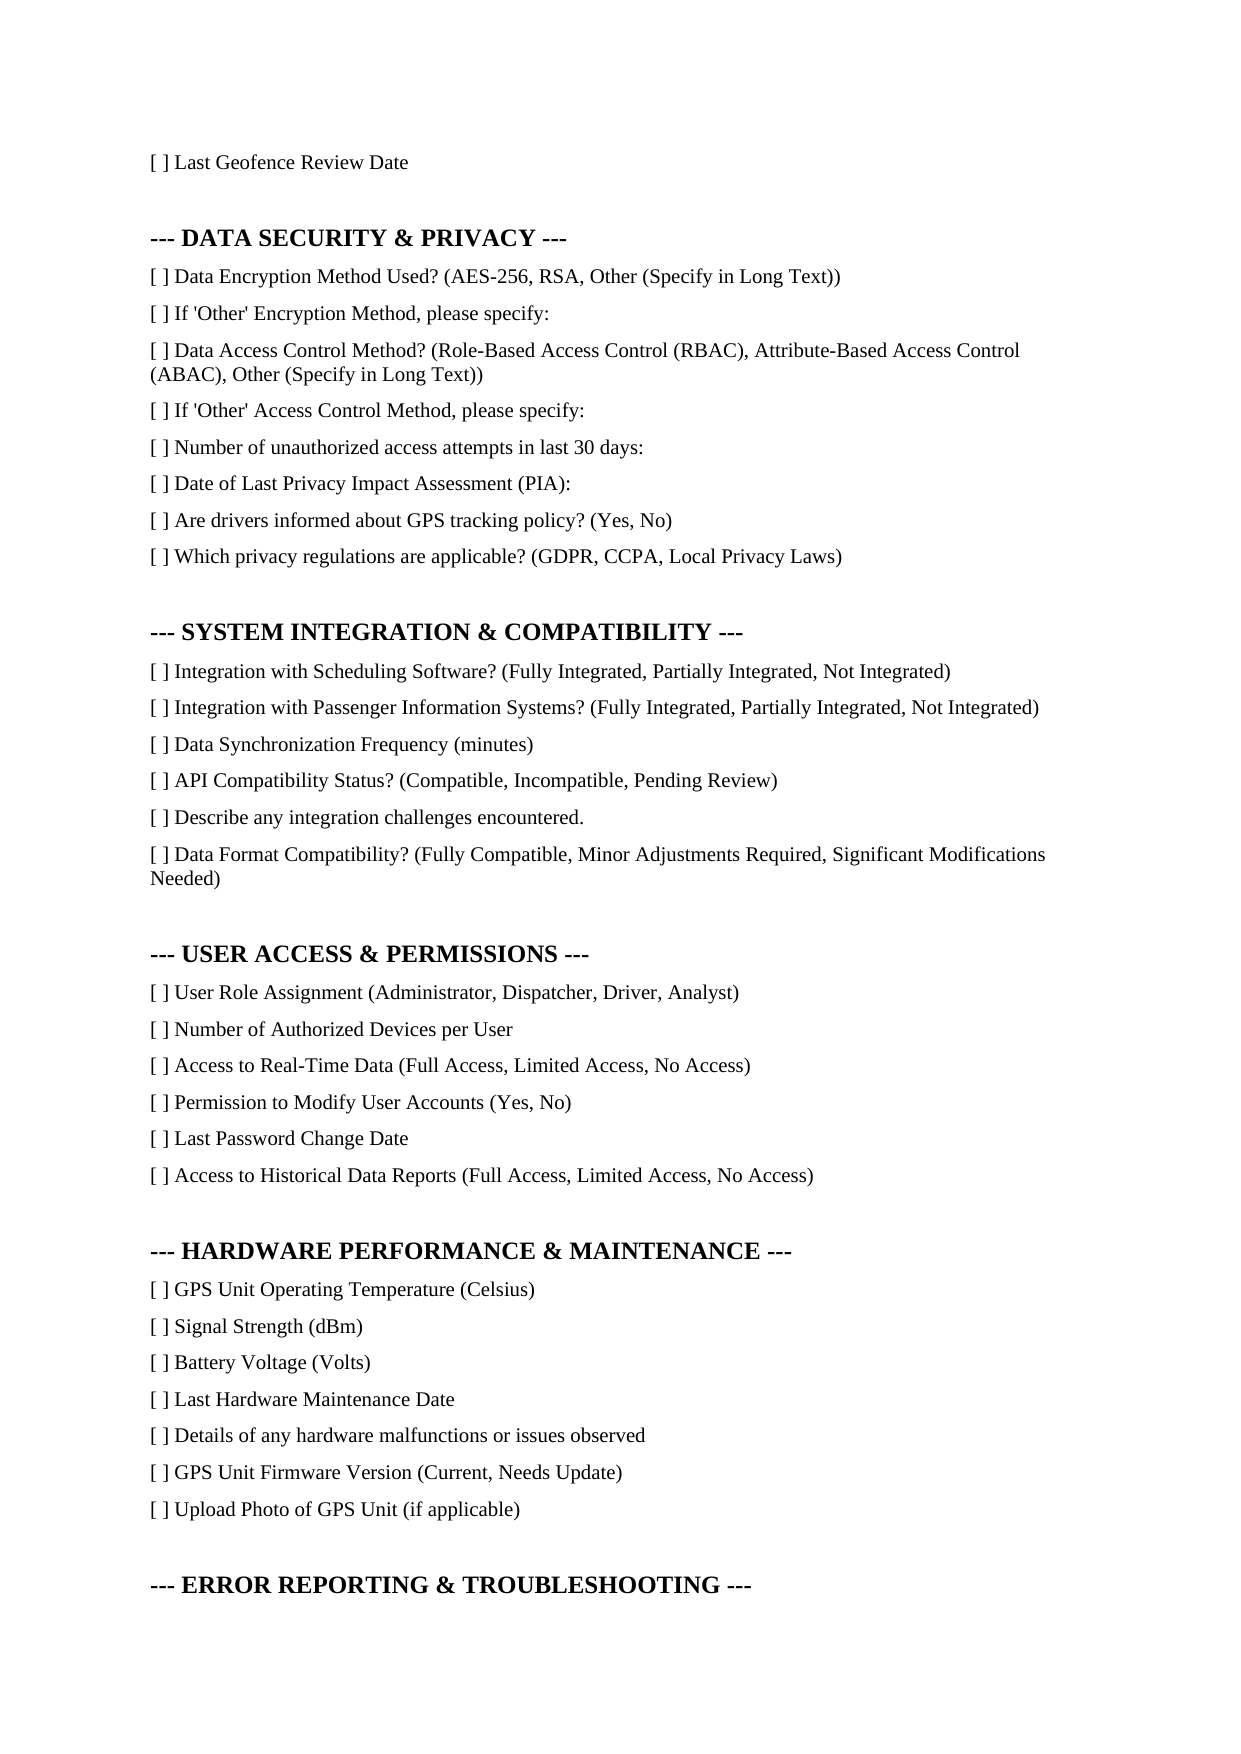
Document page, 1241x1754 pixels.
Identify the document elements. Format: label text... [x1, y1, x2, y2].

text --- HARDWARE PERFORMANCE & MAINTENANCE --- [150, 1236, 1090, 1265]
text [ ] Are drivers informed about GPS tracking policy? (Yes, No) [150, 508, 1090, 532]
text [ ] Access to Historical Data Reports (Full Access, Limited Access, No Access) [150, 1163, 1090, 1187]
text --- DATA SECURITY & PRIVACY --- [150, 223, 1090, 252]
text [ ] Last Geofence Review Date [150, 150, 1090, 174]
text [ ] Details of any hardware malfunctions or issues observed [150, 1423, 1090, 1447]
text [ ] Data Access Control Method? (Role-Based Access Control (RBAC), Attribute-Based Access Control (ABAC), Other (Specify in Long Text)) [150, 337, 1090, 386]
text [ ] Describe any integration challenges encountered. [150, 805, 1090, 829]
text [ ] User Role Assignment (Administrator, Dispatcher, Driver, Analyst) [150, 980, 1090, 1004]
text [ ] Integration with Scheduling Software? (Fully Integrated, Partially Integrated, Not Integrated) [150, 659, 1090, 683]
text [ ] Permission to Modify User Accounts (Yes, No) [150, 1090, 1090, 1114]
text [ ] Last Password Change Date [150, 1126, 1090, 1150]
text [ ] Which privacy regulations are applicable? (GDPR, CCPA, Local Privacy Laws) [150, 544, 1090, 568]
text [ ] GPS Unit Operating Temperature (Celsius) [150, 1277, 1090, 1301]
text [ ] Data Format Compatibility? (Fully Compatible, Minor Adjustments Required, Significant Modifications Needed) [150, 842, 1090, 890]
text [ ] Data Synchronization Frequency (minutes) [150, 732, 1090, 756]
text [ ] Access to Real-Time Data (Full Access, Limited Access, No Access) [150, 1053, 1090, 1077]
text [ ] GPS Unit Firmware Version (Current, Needs Update) [150, 1460, 1090, 1484]
text [ ] Integration with Passenger Information Systems? (Fully Integrated, Partially Integrated, Not Integrated) [150, 695, 1090, 719]
text [ ] Upload Photo of GPS Unit (if applicable) [150, 1497, 1090, 1521]
text [ ] Signal Strength (dBm) [150, 1314, 1090, 1338]
text [ ] If 'Other' Encryption Method, please specify: [150, 301, 1090, 325]
text [ ] Date of Last Privacy Impact Assessment (PIA): [150, 471, 1090, 495]
text [ ] If 'Other' Access Control Method, please specify: [150, 398, 1090, 422]
text [ ] Battery Voltage (Volts) [150, 1350, 1090, 1374]
text [ ] API Compatibility Status? (Compatible, Incompatible, Pending Review) [150, 768, 1090, 792]
text [ ] Number of Authorized Devices per User [150, 1017, 1090, 1041]
text --- ERROR REPORTING & TROUBLESHOOTING --- [150, 1570, 1090, 1598]
text [ ] Number of unauthorized access attempts in last 30 days: [150, 435, 1090, 459]
text --- SYSTEM INTEGRATION & COMPATIBILITY --- [150, 617, 1090, 646]
text [ ] Last Hardware Maintenance Date [150, 1387, 1090, 1411]
text [ ] Data Encryption Method Used? (AES-256, RSA, Other (Specify in Long Text)) [150, 264, 1090, 288]
text --- USER ACCESS & PERMISSIONS --- [150, 939, 1090, 967]
